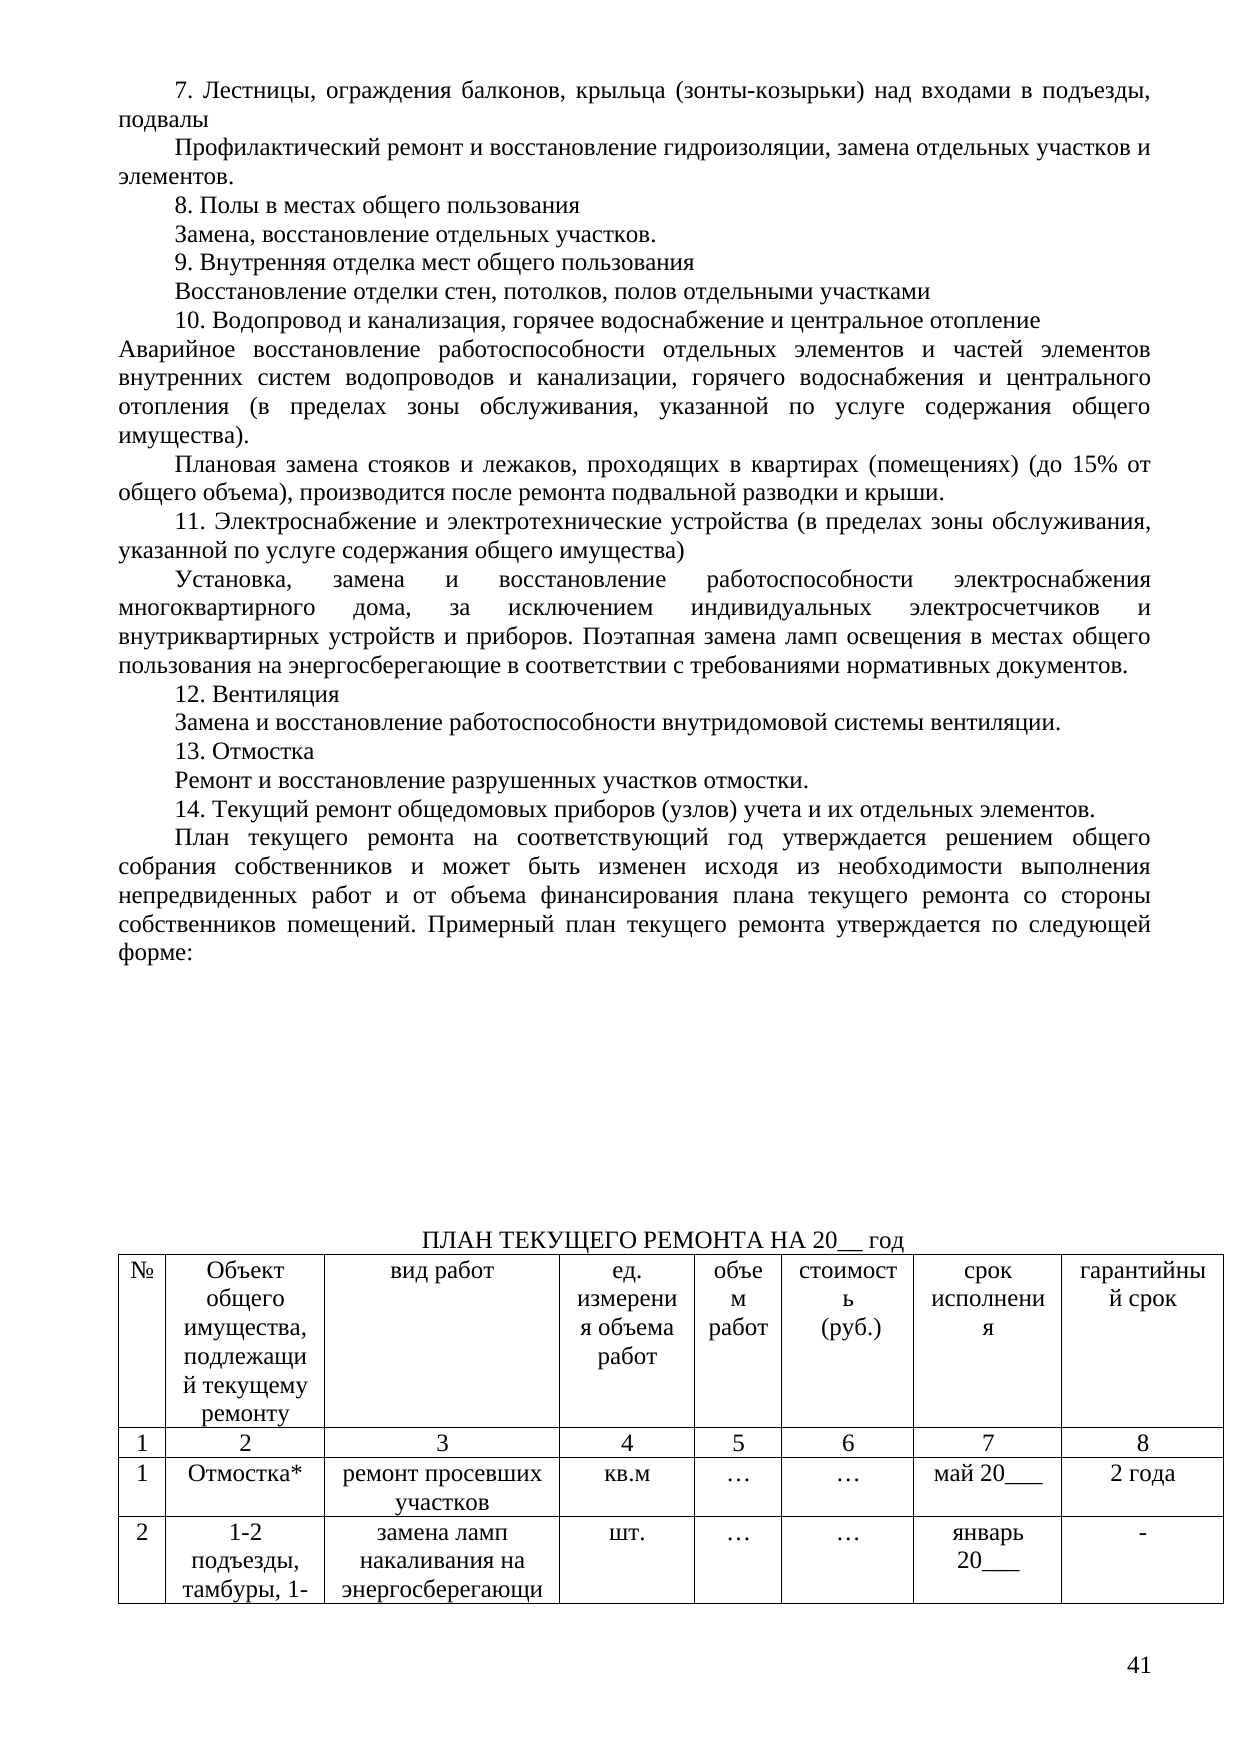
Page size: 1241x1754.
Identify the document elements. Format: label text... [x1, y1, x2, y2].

text Плановая замена стояков и лежаков, проходящих в квартирах (помещениях) (до 15% от общего объема), производится после ремонта подвальной разводки и крыши. [118, 449, 1152, 506]
table_header стоимость (руб.) [782, 1255, 913, 1427]
table_cell 7 [914, 1428, 1061, 1457]
table_cell 5 [695, 1428, 781, 1457]
text План текущего ремонта на соответствующий год утверждается решением общего собрания собственников и может быть изменен исходя из необходимости выполнения непредвиденных работ и от объема финансирования плана текущего ремонта со стороны собственников помещений. Примерный план текущего ремонта утверждается по следующей форме: [118, 822, 1152, 966]
table_cell … [782, 1517, 913, 1603]
text Профилактический ремонт и восстановление гидроизоляции, замена отдельных участков и элементов. [118, 132, 1152, 190]
table_cell шт. [560, 1517, 694, 1603]
table_header № [119, 1255, 165, 1427]
text 10. Водопровод и канализация, горячее водоснабжение и центральное отопление [118, 305, 1152, 334]
table_cell 3 [325, 1428, 559, 1457]
table_cell - [1062, 1517, 1223, 1603]
text Замена и восстановление работоспособности внутридомовой системы вентиляции. [118, 707, 1152, 736]
table_cell … [695, 1517, 781, 1603]
text Установка, замена и восстановление работоспособности электроснабжения многоквартирного дома, за исключением индивидуальных электросчетчиков и внутриквартирных устройств и приборов. Поэтапная замена ламп освещения в местах общего пользования на энергосберегающие в соответствии с требованиями нормативных документов. [118, 564, 1152, 679]
text 11. Электроснабжение и электротехнические устройства (в пределах зоны обслуживания, указанной по услуге содержания общего имущества) [118, 506, 1152, 564]
text 8. Полы в местах общего пользования [118, 190, 1152, 219]
text 14. Текущий ремонт общедомовых приборов (узлов) учета и их отдельных элементов. [118, 794, 1152, 822]
text 9. Внутренняя отделка мест общего пользования [118, 247, 1152, 276]
table_header Объект общего имущества, подлежащий текущему ремонту [166, 1255, 324, 1427]
table_cell 8 [1062, 1428, 1223, 1457]
text 12. Вентиляция [118, 679, 1152, 707]
table_cell … [695, 1458, 781, 1516]
text ПЛАН ТЕКУЩЕГО РЕМОНТА НА 20__ год [118, 1225, 1152, 1254]
table_cell 2 [119, 1517, 165, 1603]
text Ремонт и восстановление разрушенных участков отмостки. [118, 765, 1152, 794]
table_cell январь 20___ [914, 1517, 1061, 1603]
text Замена, восстановление отдельных участков. [118, 219, 1152, 247]
text 13. Отмостка [118, 736, 1152, 765]
table_cell 1 [119, 1458, 165, 1516]
table_cell ремонт просевших участков [325, 1458, 559, 1516]
table_cell Отмостка* [166, 1458, 324, 1516]
table_cell замена ламп накаливания на энергосберегающи [325, 1517, 559, 1603]
table_cell 4 [560, 1428, 694, 1457]
table_cell 1-2 подъезды, тамбуры, 1- [166, 1517, 324, 1603]
table_cell май 20___ [914, 1458, 1061, 1516]
table_cell 6 [782, 1428, 913, 1457]
table_cell 1 [119, 1428, 165, 1457]
text Восстановление отделки стен, потолков, полов отдельными участками [118, 276, 1152, 305]
table_cell 2 года [1062, 1458, 1223, 1516]
table_cell 2 [166, 1428, 324, 1457]
table_cell кв.м [560, 1458, 694, 1516]
text Аварийное восстановление работоспособности отдельных элементов и частей элементов внутренних систем водопроводов и канализации, горячего водоснабжения и центрального отопления (в пределах зоны обслуживания, указанной по услуге содержания общего имущества). [118, 334, 1152, 449]
text 7. Лестницы, ограждения балконов, крыльца (зонты-козырьки) над входами в подъезды, подвалы [118, 75, 1152, 132]
table_header гарантийный срок [1062, 1255, 1223, 1427]
table_header вид работ [325, 1255, 559, 1427]
table_cell … [782, 1458, 913, 1516]
table_header срок исполнения [914, 1255, 1061, 1427]
table_header объем работ [695, 1255, 781, 1427]
table_header ед. измерения объема работ [560, 1255, 694, 1427]
